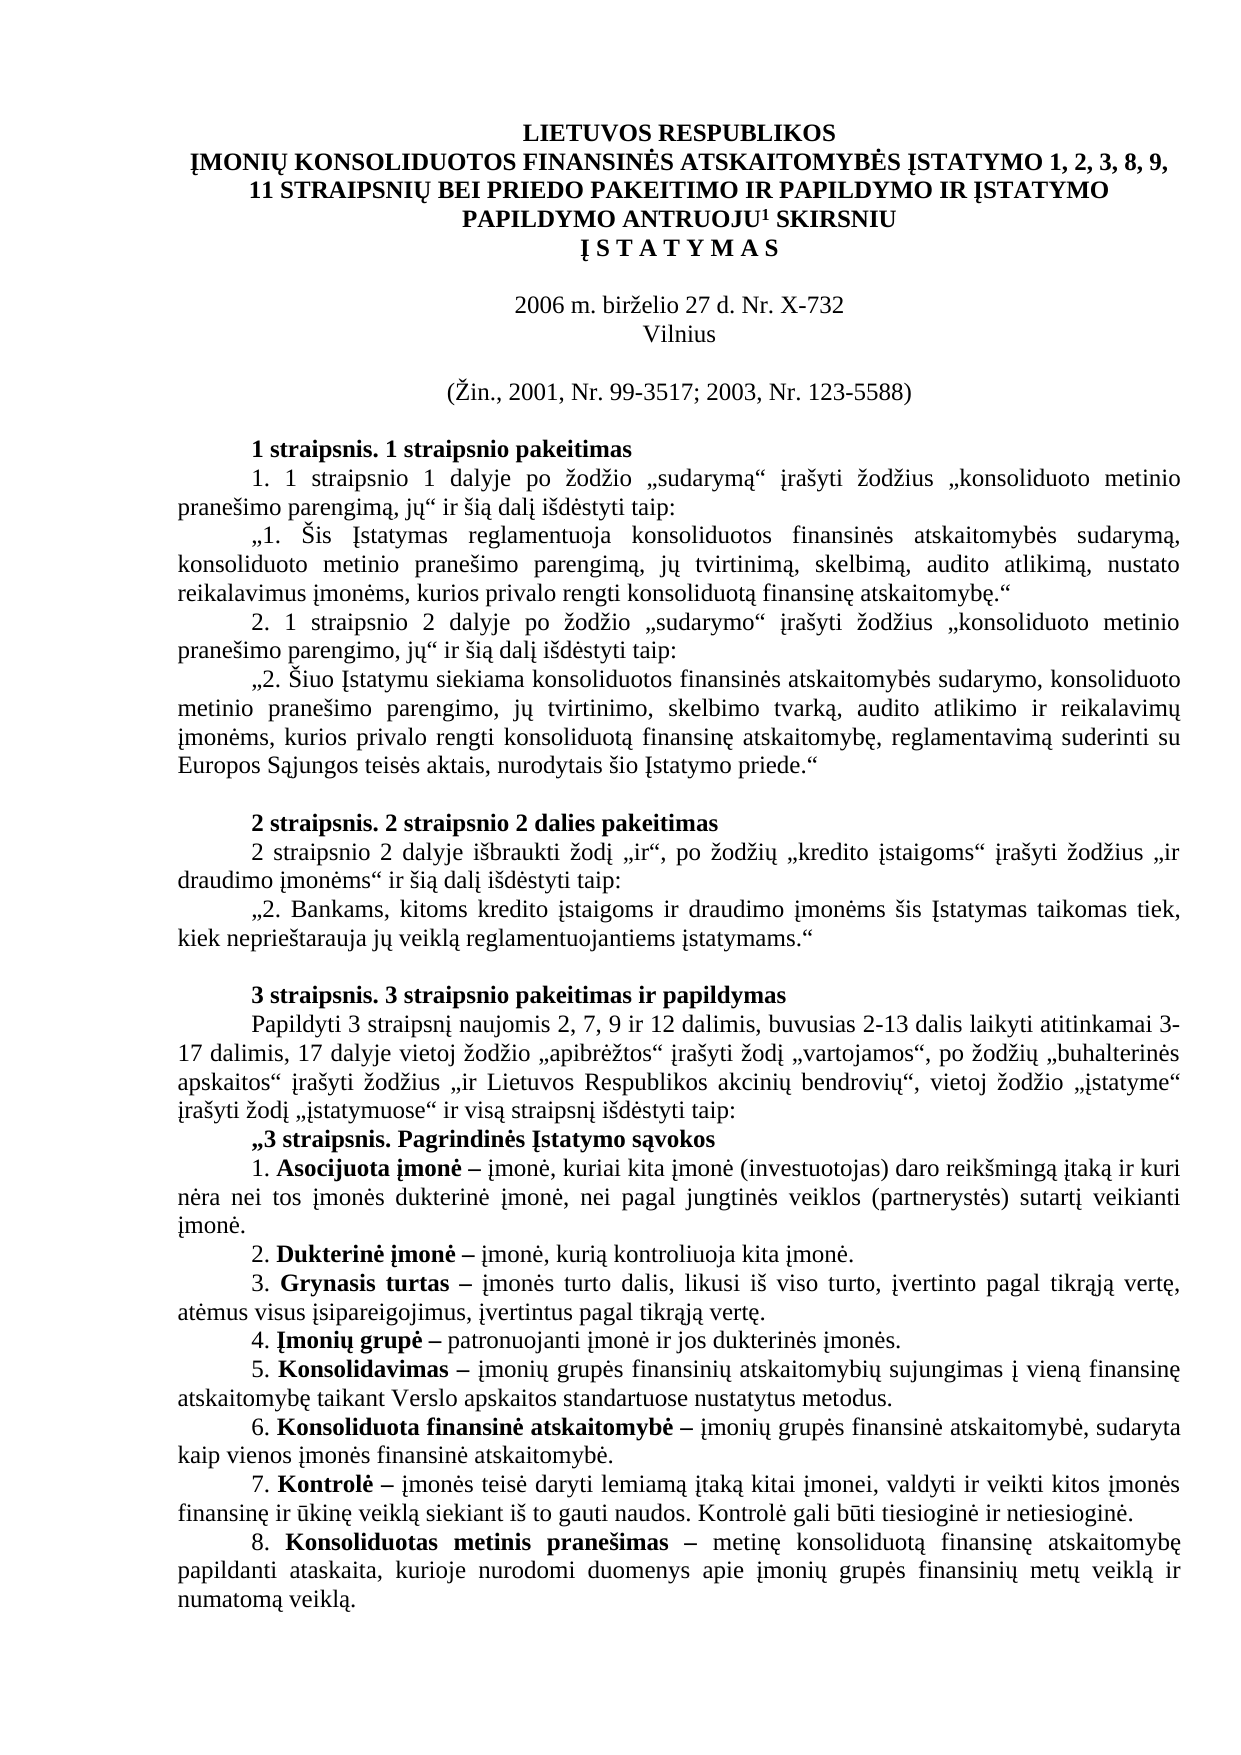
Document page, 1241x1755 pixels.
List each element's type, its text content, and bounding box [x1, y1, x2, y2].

text (Žin., 2001, Nr. 99-3517; 2003, Nr. 123-5588) [177, 377, 1181, 406]
text Į S T A T Y M A S [177, 233, 1181, 262]
text 6. Konsoliduota finansinė atskaitomybė – įmonių grupės finansinė atskaitomybė, sudaryta kaip vienos įmonės finansinė atskaitomybė. [177, 1412, 1181, 1469]
text 3 straipsnis. 3 straipsnio pakeitimas ir papildymas [177, 981, 1181, 1009]
text 1. 1 straipsnio 1 dalyje po žodžio „sudarymą“ įrašyti žodžius „konsoliduoto metinio pranešimo parengimą, jų“ ir šią dalį išdėstyti taip: [177, 463, 1181, 521]
text 2 straipsnio 2 dalyje išbraukti žodį „ir“, po žodžių „kredito įstaigoms“ įrašyti žodžius „ir draudimo įmonėms“ ir šią dalį išdėstyti taip: [177, 837, 1181, 894]
text 7. Kontrolė – įmonės teisė daryti lemiamą įtaką kitai įmonei, valdyti ir veikti kitos įmonės finansinę ir ūkinę veiklą siekiant iš to gauti naudos. Kontrolė gali būti tiesioginė ir netiesioginė. [177, 1469, 1181, 1527]
text „2. Šiuo Įstatymu siekiama konsoliduotos finansinės atskaitomybės sudarymo, konsoliduoto metinio pranešimo parengimo, jų tvirtinimo, skelbimo tvarką, audito atlikimo ir reikalavimų įmonėms, kurios privalo rengti konsoliduotą finansinę atskaitomybę, reglamentavimą suderinti su Europos Sąjungos teisės aktais, nurodytais šio Įstatymo priede.“ [177, 664, 1181, 779]
text 2006 m. birželio 27 d. Nr. X-732 [177, 291, 1181, 319]
text 2. Dukterinė įmonė – įmonė, kurią kontroliuoja kita įmonė. [177, 1239, 1181, 1268]
text 5. Konsolidavimas – įmonių grupės finansinių atskaitomybių sujungimas į vieną finansinę atskaitomybę taikant Verslo apskaitos standartuose nustatytus metodus. [177, 1354, 1181, 1412]
text 1. Asocijuota įmonė – įmonė, kuriai kita įmonė (investuotojas) daro reikšmingą įtaką ir kuri nėra nei tos įmonės dukterinė įmonė, nei pagal jungtinės veiklos (partnerystės) sutartį veikianti įmonė. [177, 1153, 1181, 1239]
text „3 straipsnis. Pagrindinės Įstatymo sąvokos [177, 1124, 1181, 1153]
text ĮMONIŲ KONSOLIDUOTOS FINANSINĖS ATSKAITOMYBĖS ĮSTATYMO 1, 2, 3, 8, 9, 11 STRAIPSNIŲ BEI PRIEDO PAKEITIMO IR PAPILDYMO IR ĮSTATYMO PAPILDYMO ANTRUOJU1 SKIRSNIU [177, 147, 1181, 233]
text 1 straipsnis. 1 straipsnio pakeitimas [177, 434, 1181, 463]
text 8. Konsoliduotas metinis pranešimas – metinę konsoliduotą finansinę atskaitomybę papildanti ataskaita, kurioje nurodomi duomenys apie įmonių grupės finansinių metų veiklą ir numatomą veiklą. [177, 1527, 1181, 1613]
text „2. Bankams, kitoms kredito įstaigoms ir draudimo įmonėms šis Įstatymas taikomas tiek, kiek neprieštarauja jų veiklą reglamentuojantiems įstatymams.“ [177, 894, 1181, 952]
text Vilnius [177, 319, 1181, 348]
text „1. Šis Įstatymas reglamentuoja konsoliduotos finansinės atskaitomybės sudarymą, konsoliduoto metinio pranešimo parengimą, jų tvirtinimą, skelbimą, audito atlikimą, nustato reikalavimus įmonėms, kurios privalo rengti konsoliduotą finansinę atskaitomybę.“ [177, 521, 1181, 607]
text 3. Grynasis turtas – įmonės turto dalis, likusi iš viso turto, įvertinto pagal tikrąją vertę, atėmus visus įsipareigojimus, įvertintus pagal tikrąją vertę. [177, 1268, 1181, 1326]
text Papildyti 3 straipsnį naujomis 2, 7, 9 ir 12 dalimis, buvusias 2-13 dalis laikyti atitinkamai 3-17 dalimis, 17 dalyje vietoj žodžio „apibrėžtos“ įrašyti žodį „vartojamos“, po žodžių „buhalterinės apskaitos“ įrašyti žodžius „ir Lietuvos Respublikos akcinių bendrovių“, vietoj žodžio „įstatyme“ įrašyti žodį „įstatymuose“ ir visą straipsnį išdėstyti taip: [177, 1009, 1181, 1124]
text 2. 1 straipsnio 2 dalyje po žodžio „sudarymo“ įrašyti žodžius „konsoliduoto metinio pranešimo parengimo, jų“ ir šią dalį išdėstyti taip: [177, 607, 1181, 664]
text 2 straipsnis. 2 straipsnio 2 dalies pakeitimas [177, 808, 1181, 837]
text LIETUVOS RESPUBLIKOS [177, 118, 1181, 147]
text 4. Įmonių grupė – patronuojanti įmonė ir jos dukterinės įmonės. [177, 1326, 1181, 1354]
